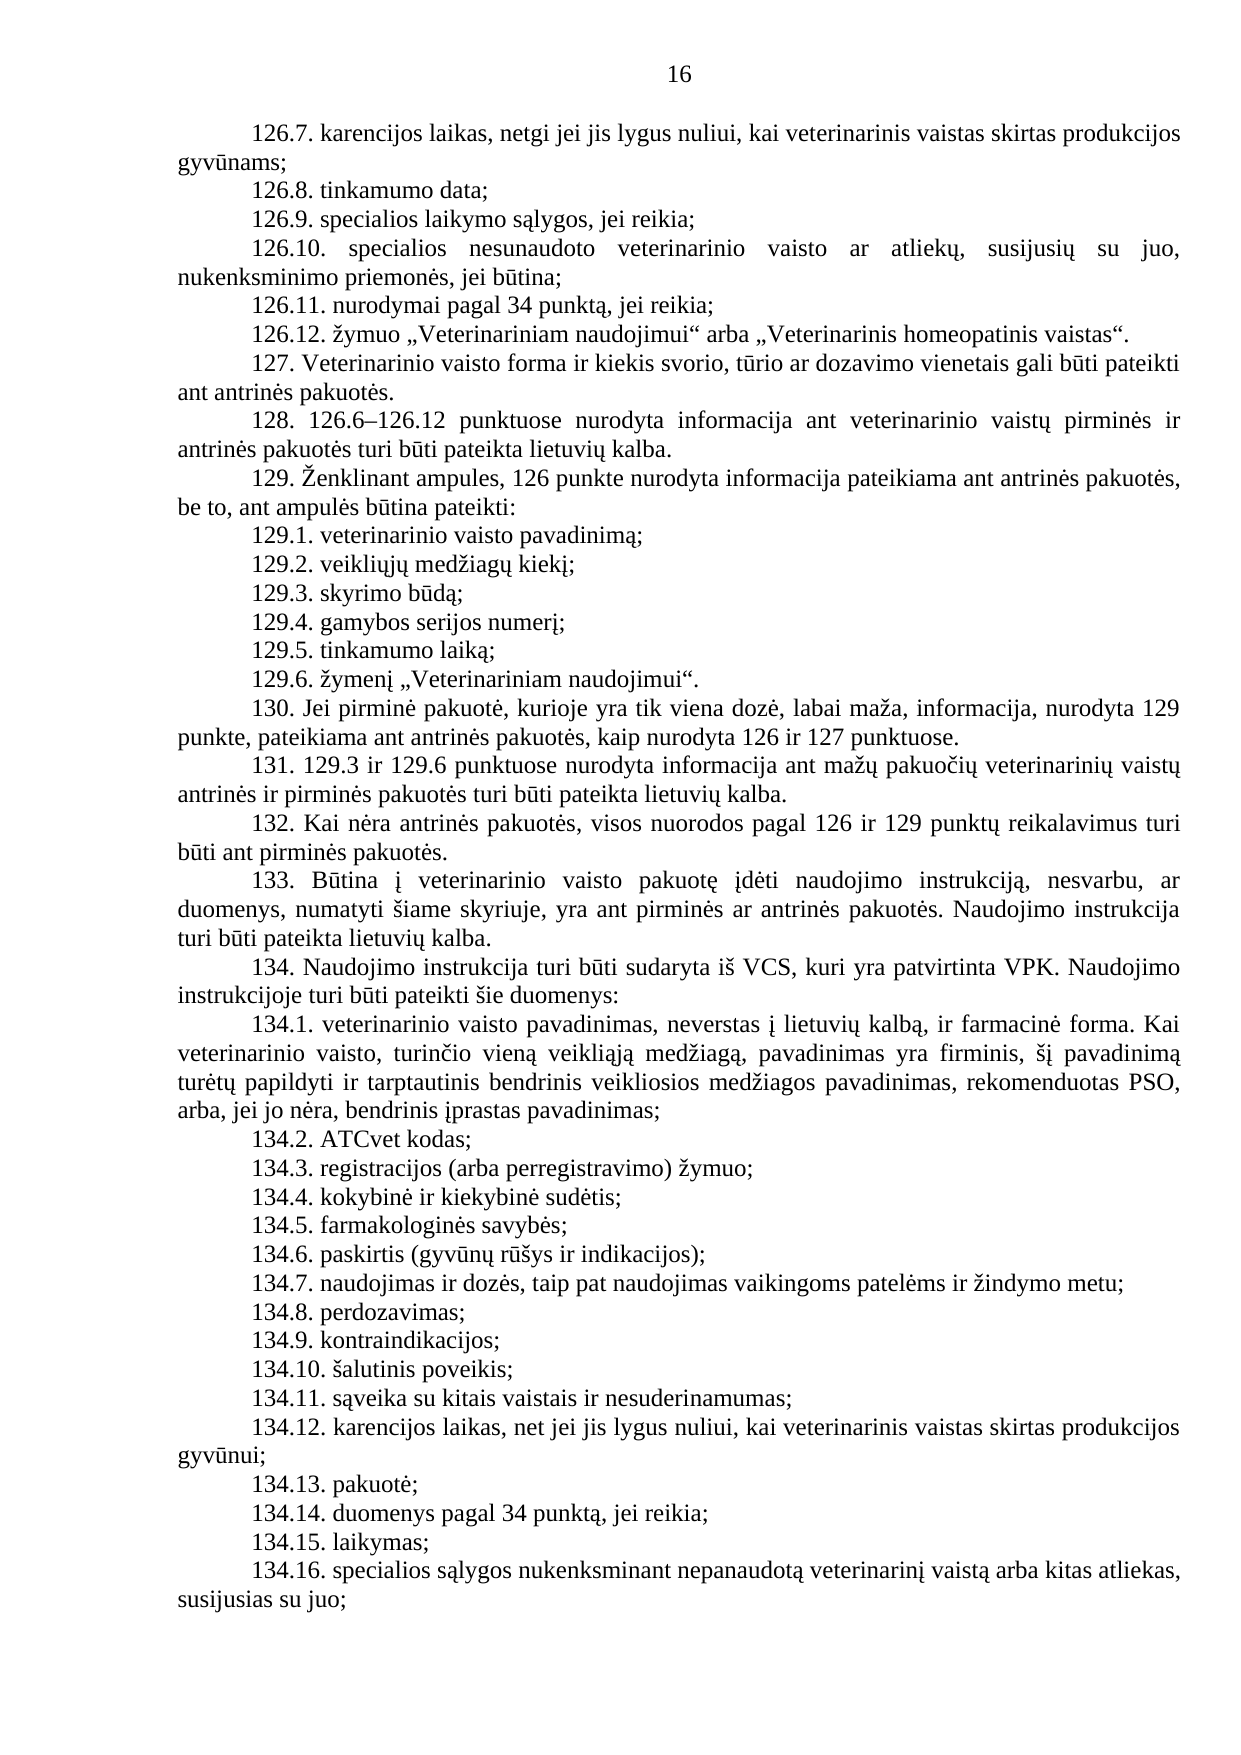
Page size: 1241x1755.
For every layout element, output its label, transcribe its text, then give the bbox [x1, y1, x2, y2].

text 134.11. sąveika su kitais vaistais ir nesuderinamumas; [177, 1383, 1181, 1412]
text 134.2. ATCvet kodas; [177, 1124, 1181, 1153]
text 134.15. laikymas; [177, 1527, 1181, 1556]
text 128. 126.6–126.12 punktuose nurodyta informacija ant veterinarinio vaistų pirminės ir antrinės pakuotės turi būti pateikta lietuvių kalba. [177, 406, 1181, 463]
text 134.10. šalutinis poveikis; [177, 1354, 1181, 1383]
text 134.13. pakuotė; [177, 1469, 1181, 1498]
text 134.5. farmakologinės savybės; [177, 1211, 1181, 1239]
text 134.8. perdozavimas; [177, 1297, 1181, 1326]
text 131. 129.3 ir 129.6 punktuose nurodyta informacija ant mažų pakuočių veterinarinių vaistų antrinės ir pirminės pakuotės turi būti pateikta lietuvių kalba. [177, 751, 1181, 808]
text 129.3. skyrimo būdą; [177, 578, 1181, 607]
text 129. Ženklinant ampules, 126 punkte nurodyta informacija pateikiama ant antrinės pakuotės, be to, ant ampulės būtina pateikti: [177, 463, 1181, 521]
text 134.7. naudojimas ir dozės, taip pat naudojimas vaikingoms patelėms ir žindymo metu; [177, 1268, 1181, 1297]
text 134.4. kokybinė ir kiekybinė sudėtis; [177, 1182, 1181, 1211]
text 129.1. veterinarinio vaisto pavadinimą; [177, 521, 1181, 549]
text 134.16. specialios sąlygos nukenksminant nepanaudotą veterinarinį vaistą arba kitas atliekas, susijusias su juo; [177, 1556, 1181, 1613]
text 134.6. paskirtis (gyvūnų rūšys ir indikacijos); [177, 1239, 1181, 1268]
text 129.5. tinkamumo laiką; [177, 636, 1181, 664]
text 134.12. karencijos laikas, net jei jis lygus nuliui, kai veterinarinis vaistas skirtas produkcijos gyvūnui; [177, 1412, 1181, 1469]
text 134. Naudojimo instrukcija turi būti sudaryta iš VCS, kuri yra patvirtinta VPK. Naudojimo instrukcijoje turi būti pateikti šie duomenys: [177, 952, 1181, 1009]
text 134.9. kontraindikacijos; [177, 1326, 1181, 1354]
text 126.12. žymuo „Veterinariniam naudojimui“ arba „Veterinarinis homeopatinis vaistas“. [177, 319, 1181, 348]
text 129.2. veikliųjų medžiagų kiekį; [177, 549, 1181, 578]
text 126.9. specialios laikymo sąlygos, jei reikia; [177, 204, 1181, 233]
text 129.6. žymenį „Veterinariniam naudojimui“. [177, 664, 1181, 693]
text 126.7. karencijos laikas, netgi jei jis lygus nuliui, kai veterinarinis vaistas skirtas produkcijos gyvūnams; [177, 118, 1181, 176]
text 126.10. specialios nesunaudoto veterinarinio vaisto ar atliekų, susijusių su juo, nukenksminimo priemonės, jei būtina; [177, 233, 1181, 291]
text 126.11. nurodymai pagal 34 punktą, jei reikia; [177, 291, 1181, 319]
text 134.3. registracijos (arba perregistravimo) žymuo; [177, 1153, 1181, 1182]
text 133. Būtina į veterinarinio vaisto pakuotę įdėti naudojimo instrukciją, nesvarbu, ar duomenys, numatyti šiame skyriuje, yra ant pirminės ar antrinės pakuotės. Naudojimo instrukcija turi būti pateikta lietuvių kalba. [177, 866, 1181, 952]
text 132. Kai nėra antrinės pakuotės, visos nuorodos pagal 126 ir 129 punktų reikalavimus turi būti ant pirminės pakuotės. [177, 808, 1181, 866]
text 134.14. duomenys pagal 34 punktą, jei reikia; [177, 1498, 1181, 1527]
text 134.1. veterinarinio vaisto pavadinimas, neverstas į lietuvių kalbą, ir farmacinė forma. Kai veterinarinio vaisto, turinčio vieną veikliąją medžiagą, pavadinimas yra firminis, šį pavadinimą turėtų papildyti ir tarptautinis bendrinis veikliosios medžiagos pavadinimas, rekomenduotas PSO, arba, jei jo nėra, bendrinis įprastas pavadinimas; [177, 1009, 1181, 1124]
text 129.4. gamybos serijos numerį; [177, 607, 1181, 636]
text 127. Veterinarinio vaisto forma ir kiekis svorio, tūrio ar dozavimo vienetais gali būti pateikti ant antrinės pakuotės. [177, 348, 1181, 406]
text 130. Jei pirminė pakuotė, kurioje yra tik viena dozė, labai maža, informacija, nurodyta 129 punkte, pateikiama ant antrinės pakuotės, kaip nurodyta 126 ir 127 punktuose. [177, 693, 1181, 751]
text 126.8. tinkamumo data; [177, 176, 1181, 204]
